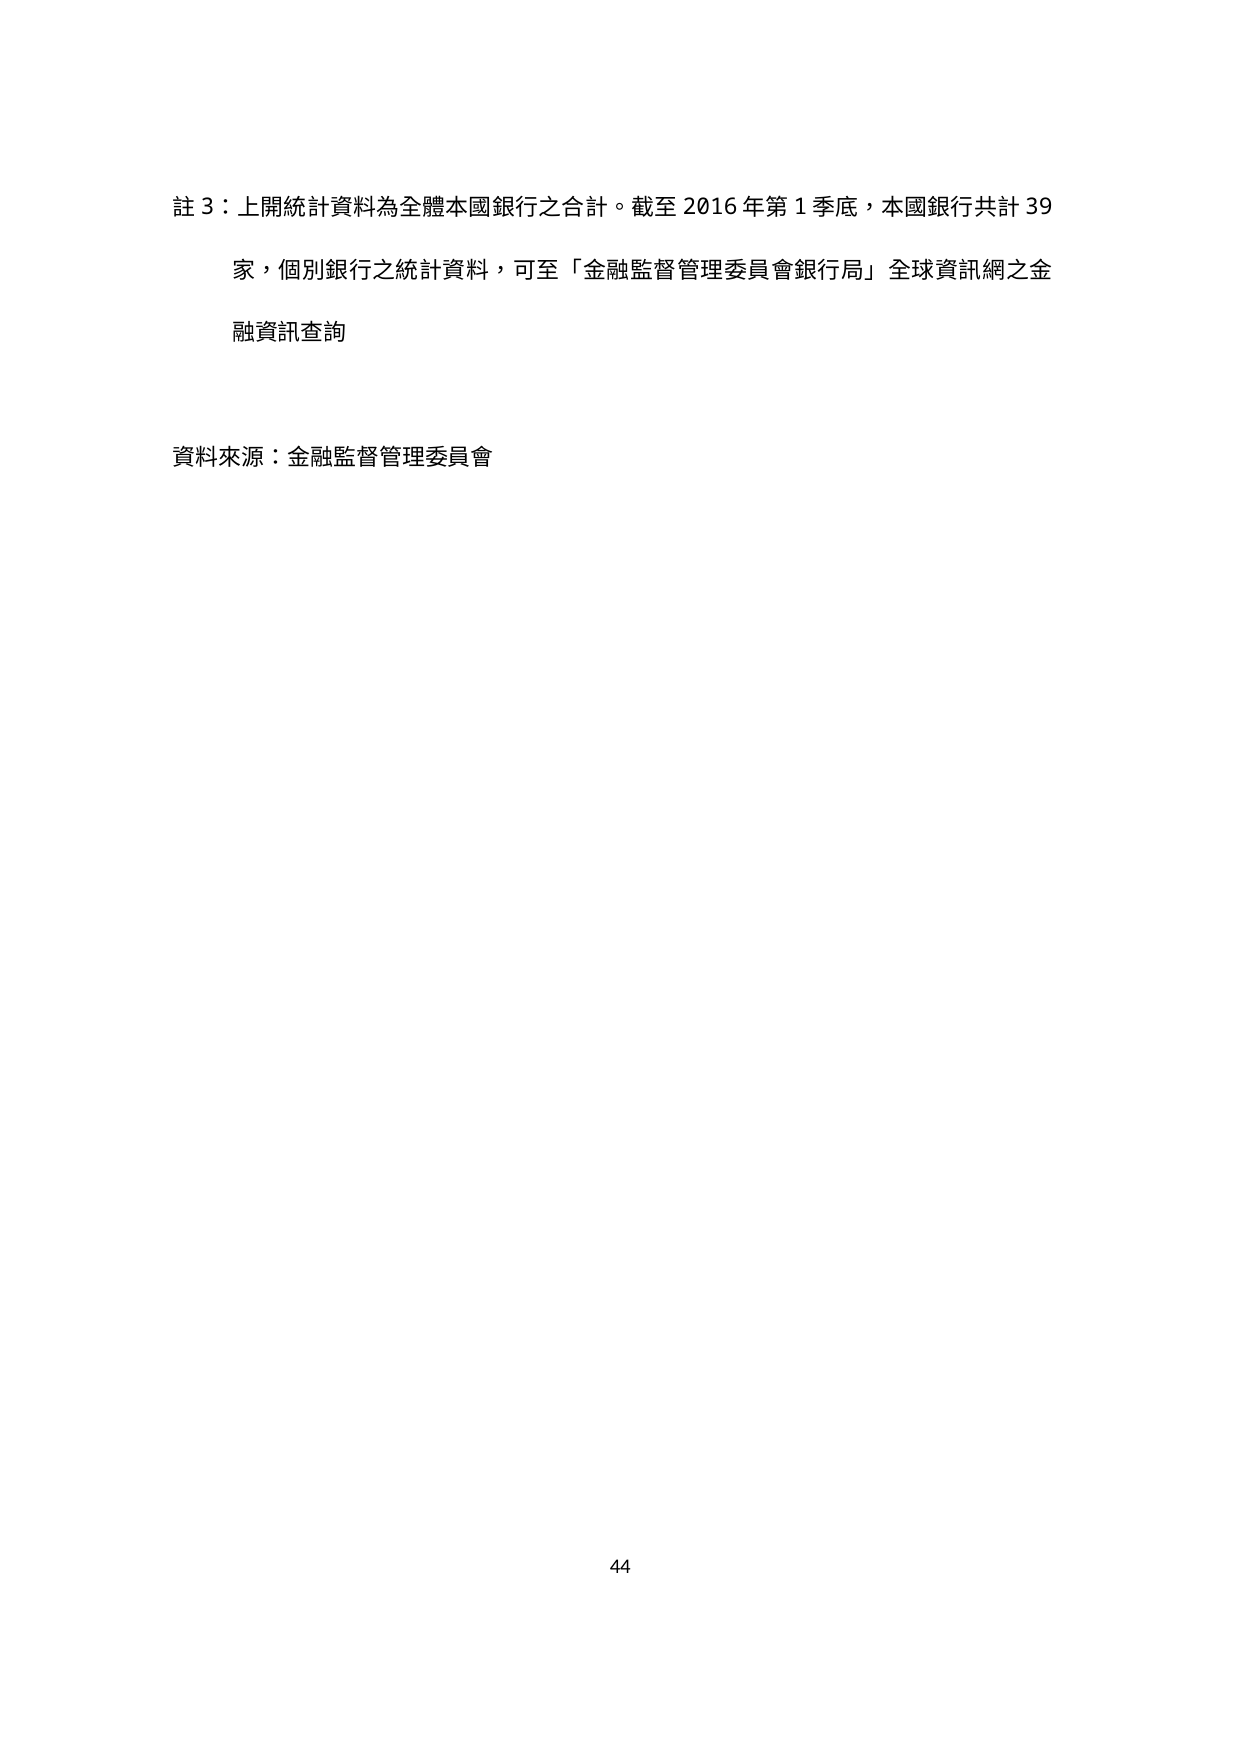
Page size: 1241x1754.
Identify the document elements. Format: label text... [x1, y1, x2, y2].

text 註3：上開統計資料為全體本國銀行之合計。截至2016年第1季底，本國銀行共計39家，個別銀行之統計資料，可至「金融監督管理委員會銀行局」全球資訊網之金融資訊查詢 [173, 164, 1053, 352]
text 資料來源：金融監督管理委員會 [173, 414, 1053, 477]
